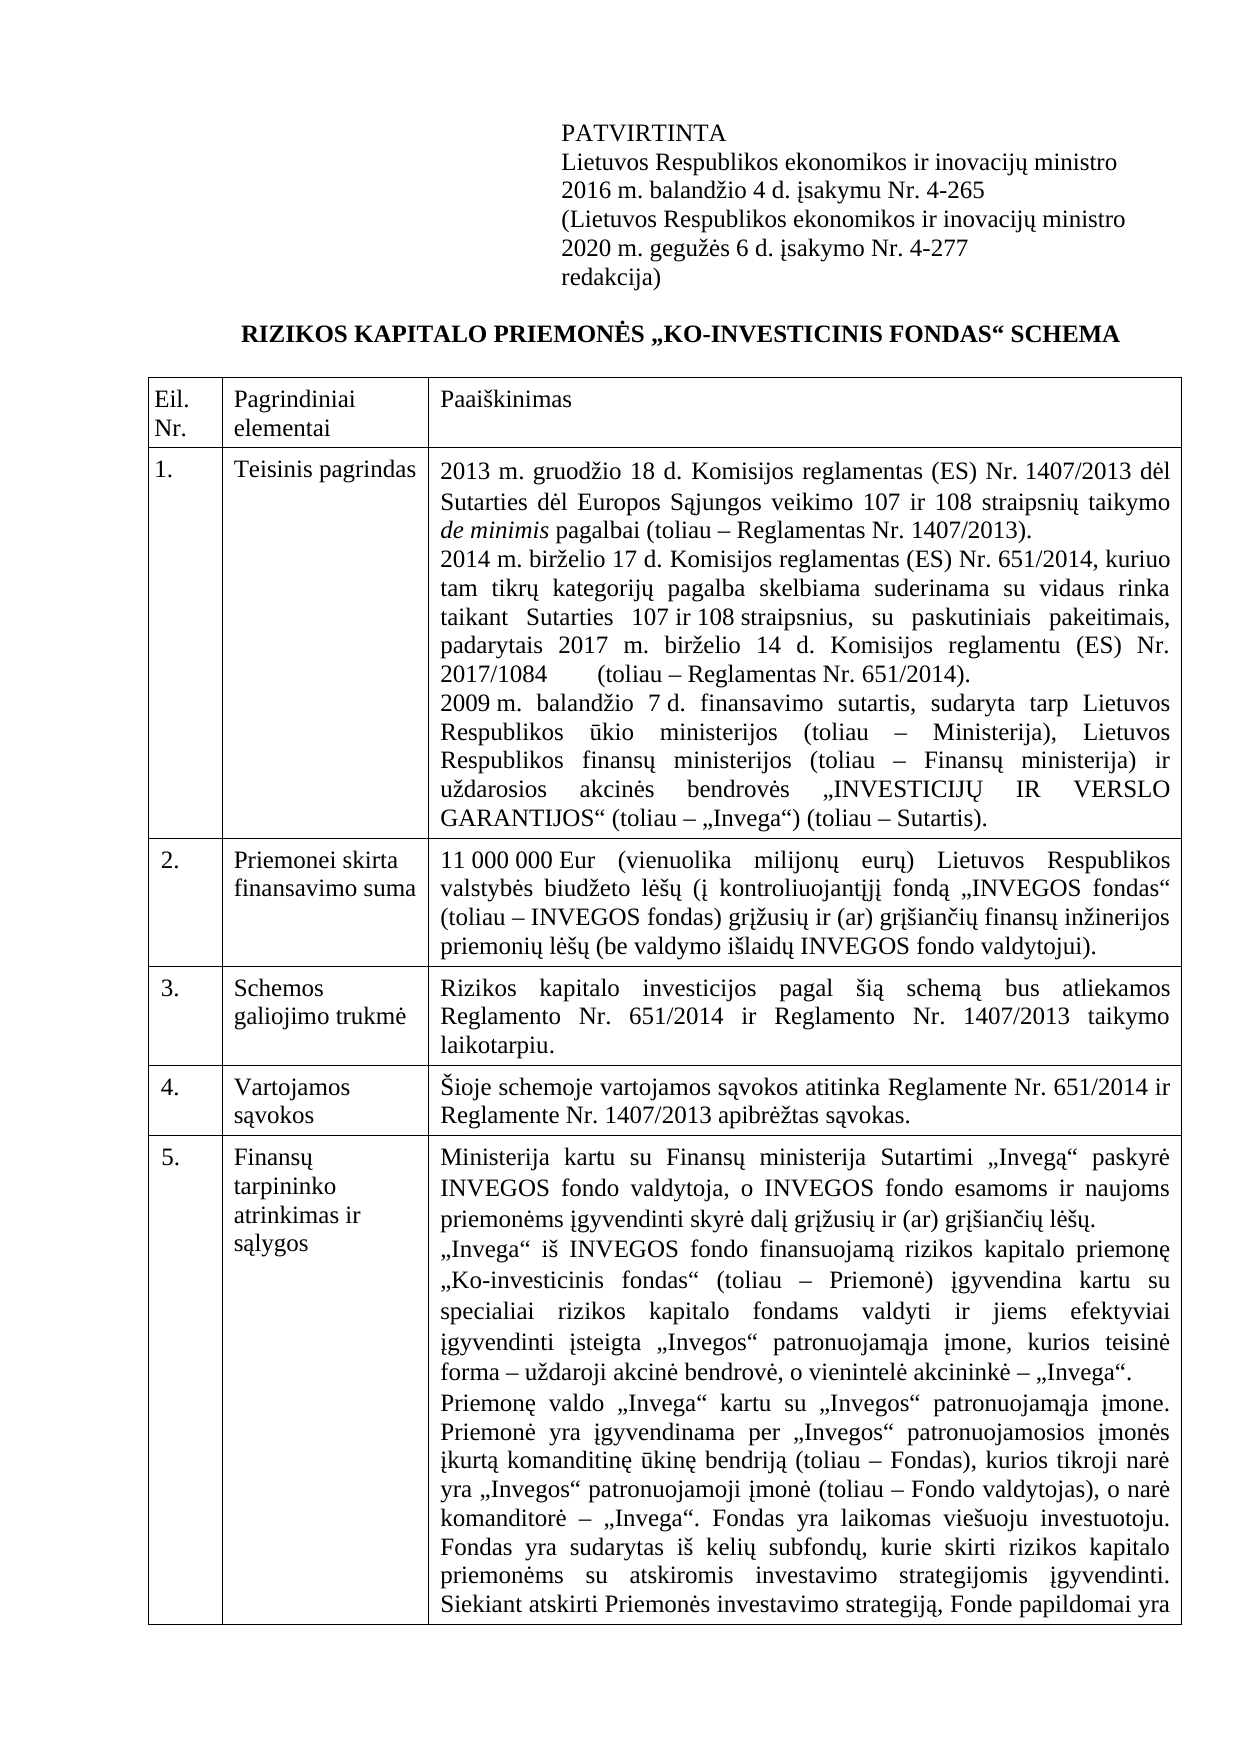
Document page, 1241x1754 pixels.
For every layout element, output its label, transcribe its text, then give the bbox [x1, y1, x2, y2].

table_cell Ministerija kartu su Finansų ministerija Sutartimi „Invegą“ paskyrė INVEGOS fondo valdytoja, o INVEGOS fondo esamoms ir naujoms priemonėms įgyvendinti skyrė dalį grįžusių ir (ar) grįšiančių lėšų. „Invega“ iš INVEGOS fondo finansuojamą rizikos kapitalo priemonę „Ko-investicinis fondas“ (toliau – Priemonė) įgyvendina kartu su specialiai rizikos kapitalo fondams valdyti ir jiems efektyviai įgyvendinti įsteigta „Invegos“ patronuojamąja įmone, kurios teisinė forma – uždaroji akcinė bendrovė, o vienintelė akcininkė – „Invega“. Priemonę valdo „Invega“ kartu su „Invegos“ patronuojamąja įmone. Priemonė yra įgyvendinama per „Invegos“ patronuojamosios įmonės įkurtą komanditinę ūkinę bendriją (toliau – Fondas), kurios tikroji narė yra „Invegos“ patronuojamoji įmonė (toliau – Fondo valdytojas), o narė komanditorė – „Invega“. Fondas yra laikomas viešuoju investuotoju. Fondas yra sudarytas iš kelių subfondų, kurie skirti rizikos kapitalo priemonėms su atskiromis investavimo strategijomis įgyvendinti. Siekiant atskirti Priemonės investavimo strategiją, Fonde papildomai yra [429, 1136, 1181, 1624]
table_cell Schemos galiojimo trukmė [223, 967, 428, 1065]
table_cell 4. [149, 1066, 222, 1135]
table_cell 2. [149, 839, 222, 966]
table_cell Rizikos kapitalo investicijos pagal šią schemą bus atliekamos Reglamento Nr. 651/2014 ir Reglamento Nr. 1407/2013 taikymo laikotarpiu. [429, 967, 1181, 1065]
table_cell Šioje schemoje vartojamos sąvokos atitinka Reglamente Nr. 651/2014 ir Reglamente Nr. 1407/2013 apibrėžtas sąvokas. [429, 1066, 1181, 1135]
table_header Eil. Nr. [149, 378, 222, 447]
table_cell Finansų tarpininko atrinkimas ir sąlygos [223, 1136, 428, 1624]
table_cell 1. [149, 448, 222, 838]
table_header Pagrindiniai elementai [223, 378, 428, 447]
table_cell 3. [149, 967, 222, 1065]
table_header Paaiškinimas [429, 378, 1181, 447]
text RIZIKOS KAPITALO PRIEMONĖS „KO-INVESTICINIS FONDAS“ SCHEMA [148, 319, 1181, 348]
table_cell Teisinis pagrindas [223, 448, 428, 838]
text redakcija) [561, 262, 1181, 291]
text (Lietuvos Respublikos ekonomikos ir inovacijų ministro [561, 204, 1181, 233]
table_cell 5. [149, 1136, 222, 1624]
table_cell Priemonei skirta finansavimo suma [223, 839, 428, 966]
text 2020 m. gegužės 6 d. įsakymo Nr. 4-277 [561, 233, 1181, 262]
table_cell 2013 m. gruodžio 18 d. Komisijos reglamentas (ES) Nr. 1407/2013 dėl Sutarties dėl Europos Sąjungos veikimo 107 ir 108 straipsnių taikymo de minimis pagalbai (toliau – Reglamentas Nr. 1407/2013). 2014 m. birželio 17 d. Komisijos reglamentas (ES) Nr. 651/2014, kuriuo tam tikrų kategorijų pagalba skelbiama suderinama su vidaus rinka taikant Sutarties 107 ir 108 straipsnius, su paskutiniais pakeitimais, padarytais 2017 m. birželio 14 d. Komisijos reglamentu (ES) Nr. 2017/1084 (toliau – Reglamentas Nr. 651/2014). 2009 m. balandžio 7 d. finansavimo sutartis, sudaryta tarp Lietuvos Respublikos ūkio ministerijos (toliau – Ministerija), Lietuvos Respublikos finansų ministerijos (toliau – Finansų ministerija) ir uždarosios akcinės bendrovės „Investicijų ir verslo garantijos“ (toliau – „Invega“) (toliau – Sutartis). [429, 448, 1181, 838]
text 2016 m. balandžio 4 d. įsakymu Nr. 4-265 [561, 176, 1181, 204]
text PATVIRTINTA [561, 118, 1181, 147]
text Lietuvos Respublikos ekonomikos ir inovacijų ministro [561, 147, 1181, 176]
table_cell 11 000 000 Eur (vienuolika milijonų eurų) Lietuvos Respublikos valstybės biudžeto lėšų (į kontroliuojantįjį fondą „INVEGOS fondas“ (toliau – INVEGOS fondas) grįžusių ir (ar) grįšiančių finansų inžinerijos priemonių lėšų (be valdymo išlaidų INVEGOS fondo valdytojui). [429, 839, 1181, 966]
table_cell Vartojamos sąvokos [223, 1066, 428, 1135]
